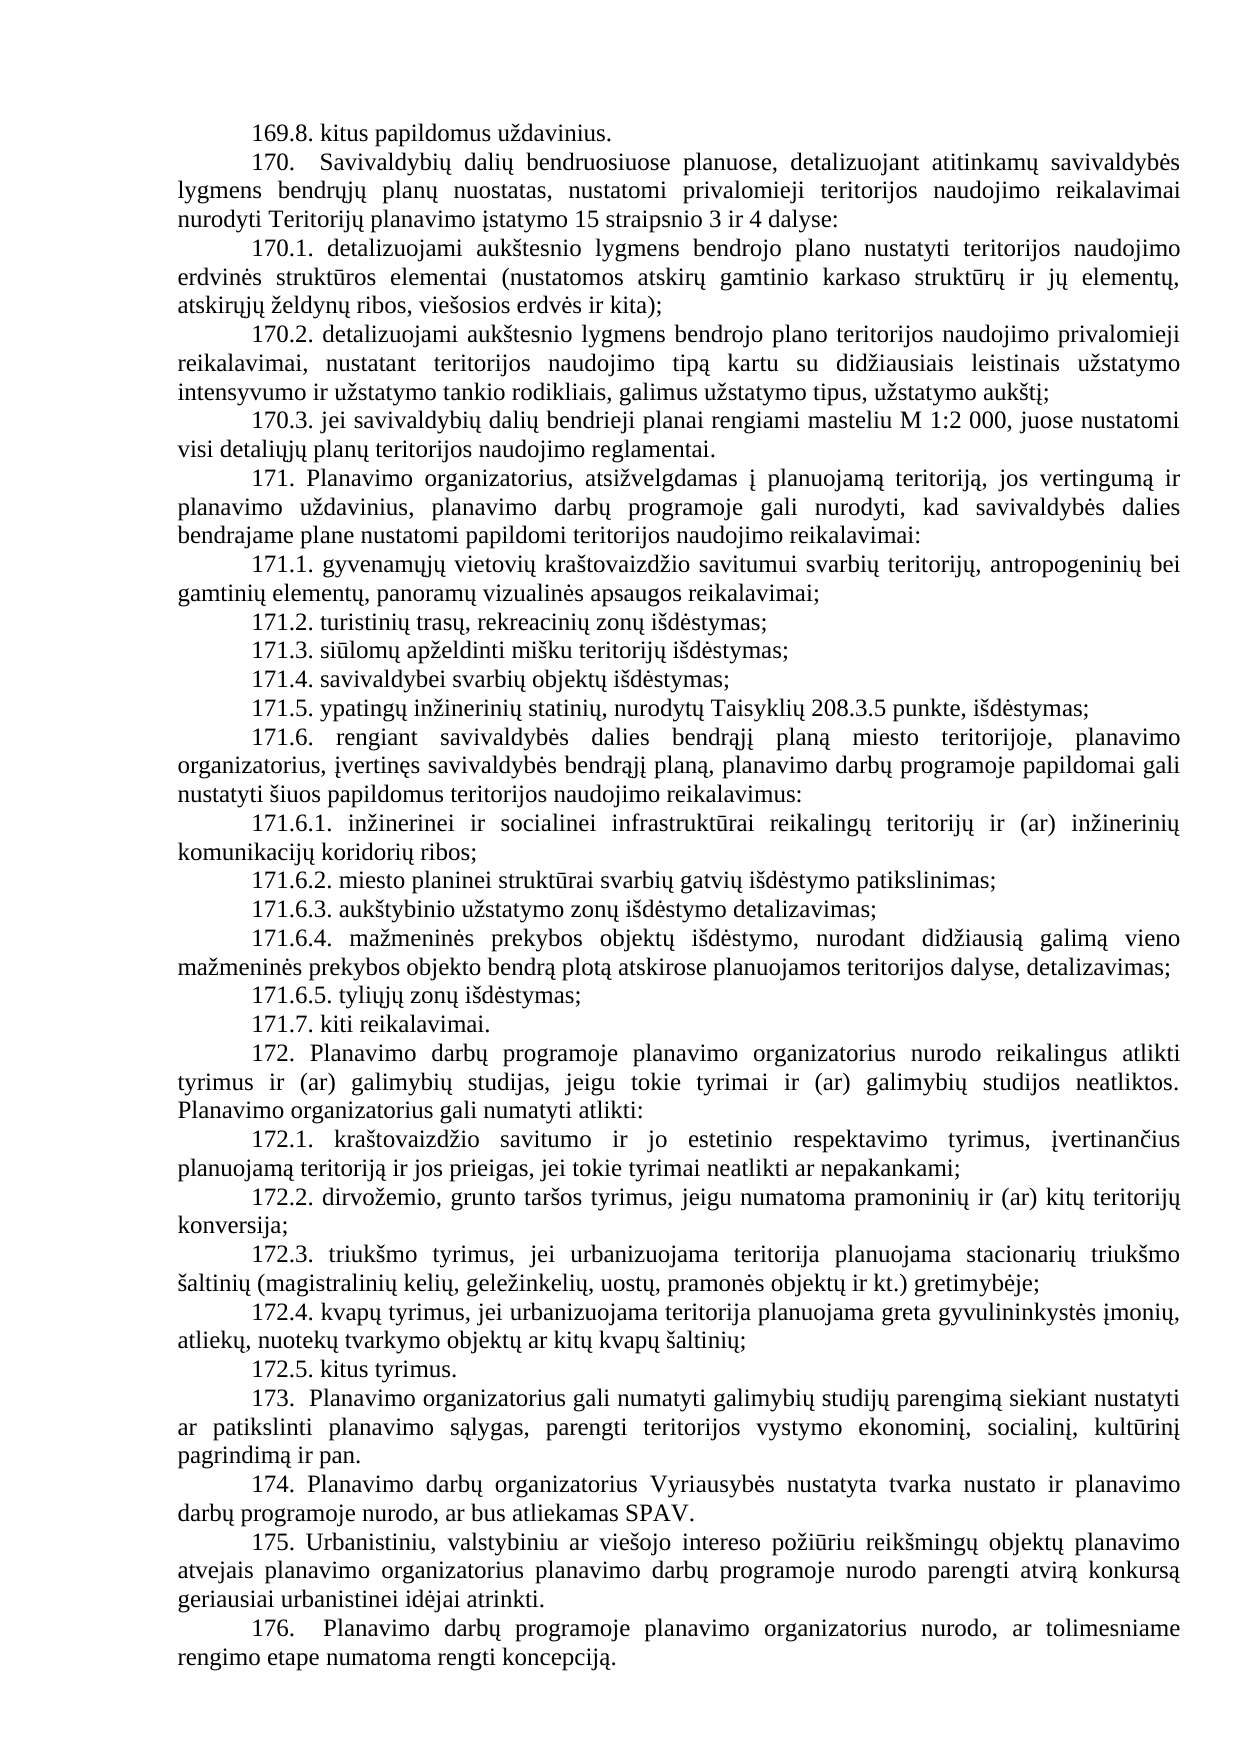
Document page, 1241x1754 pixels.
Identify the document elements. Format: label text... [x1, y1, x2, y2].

text 171.6.4. mažmeninės prekybos objektų išdėstymo, nurodant didžiausią galimą vieno mažmeninės prekybos objekto bendrą plotą atskirose planuojamos teritorijos dalyse, detalizavimas; [177, 923, 1181, 981]
text 169.8. kitus papildomus uždavinius. [177, 118, 1181, 147]
text 171.2. turistinių trasų, rekreacinių zonų išdėstymas; [177, 607, 1181, 636]
text 176. Planavimo darbų programoje planavimo organizatorius nurodo, ar tolimesniame rengimo etape numatoma rengti koncepciją. [177, 1613, 1181, 1671]
text 173. Planavimo organizatorius gali numatyti galimybių studijų parengimą siekiant nustatyti ar patikslinti planavimo sąlygas, parengti teritorijos vystymo ekonominį, socialinį, kultūrinį pagrindimą ir pan. [177, 1383, 1181, 1469]
text 172.1. kraštovaizdžio savitumo ir jo estetinio respektavimo tyrimus, įvertinančius planuojamą teritoriją ir jos prieigas, jei tokie tyrimai neatlikti ar nepakankami; [177, 1124, 1181, 1182]
text 171.6.5. tyliųjų zonų išdėstymas; [177, 981, 1181, 1009]
text 171.5. ypatingų inžinerinių statinių, nurodytų Taisyklių 208.3.5 punkte, išdėstymas; [177, 693, 1181, 722]
text 171.3. siūlomų apželdinti mišku teritorijų išdėstymas; [177, 636, 1181, 664]
text 172.5. kitus tyrimus. [177, 1354, 1181, 1383]
text 171.4. savivaldybei svarbių objektų išdėstymas; [177, 664, 1181, 693]
text 172.4. kvapų tyrimus, jei urbanizuojama teritorija planuojama greta gyvulininkystės įmonių, atliekų, nuotekų tvarkymo objektų ar kitų kvapų šaltinių; [177, 1297, 1181, 1354]
text 172.3. triukšmo tyrimus, jei urbanizuojama teritorija planuojama stacionarių triukšmo šaltinių (magistralinių kelių, geležinkelių, uostų, pramonės objektų ir kt.) gretimybėje; [177, 1239, 1181, 1297]
text 171.6. rengiant savivaldybės dalies bendrąjį planą miesto teritorijoje, planavimo organizatorius, įvertinęs savivaldybės bendrąjį planą, planavimo darbų programoje papildomai gali nustatyti šiuos papildomus teritorijos naudojimo reikalavimus: [177, 722, 1181, 808]
text 171.7. kiti reikalavimai. [177, 1009, 1181, 1038]
text 171.1. gyvenamųjų vietovių kraštovaizdžio savitumui svarbių teritorijų, antropogeninių bei gamtinių elementų, panoramų vizualinės apsaugos reikalavimai; [177, 549, 1181, 607]
text 175. Urbanistiniu, valstybiniu ar viešojo intereso požiūriu reikšmingų objektų planavimo atvejais planavimo organizatorius planavimo darbų programoje nurodo parengti atvirą konkursą geriausiai urbanistinei idėjai atrinkti. [177, 1527, 1181, 1613]
text 170.1. detalizuojami aukštesnio lygmens bendrojo plano nustatyti teritorijos naudojimo erdvinės struktūros elementai (nustatomos atskirų gamtinio karkaso struktūrų ir jų elementų, atskirųjų želdynų ribos, viešosios erdvės ir kita); [177, 233, 1181, 319]
text 172. Planavimo darbų programoje planavimo organizatorius nurodo reikalingus atlikti tyrimus ir (ar) galimybių studijas, jeigu tokie tyrimai ir (ar) galimybių studijos neatliktos. Planavimo organizatorius gali numatyti atlikti: [177, 1038, 1181, 1124]
text 174. Planavimo darbų organizatorius Vyriausybės nustatyta tvarka nustato ir planavimo darbų programoje nurodo, ar bus atliekamas SPAV. [177, 1469, 1181, 1527]
text 171. Planavimo organizatorius, atsižvelgdamas į planuojamą teritoriją, jos vertingumą ir planavimo uždavinius, planavimo darbų programoje gali nurodyti, kad savivaldybės dalies bendrajame plane nustatomi papildomi teritorijos naudojimo reikalavimai: [177, 463, 1181, 549]
text 172.2. dirvožemio, grunto taršos tyrimus, jeigu numatoma pramoninių ir (ar) kitų teritorijų konversija; [177, 1182, 1181, 1239]
text 170.3. jei savivaldybių dalių bendrieji planai rengiami masteliu M 1:2 000, juose nustatomi visi detaliųjų planų teritorijos naudojimo reglamentai. [177, 406, 1181, 463]
text 170.2. detalizuojami aukštesnio lygmens bendrojo plano teritorijos naudojimo privalomieji reikalavimai, nustatant teritorijos naudojimo tipą kartu su didžiausiais leistinais užstatymo intensyvumo ir užstatymo tankio rodikliais, galimus užstatymo tipus, užstatymo aukštį; [177, 319, 1181, 406]
text 171.6.2. miesto planinei struktūrai svarbių gatvių išdėstymo patikslinimas; [177, 866, 1181, 894]
text 171.6.3. aukštybinio užstatymo zonų išdėstymo detalizavimas; [177, 894, 1181, 923]
text 171.6.1. inžinerinei ir socialinei infrastruktūrai reikalingų teritorijų ir (ar) inžinerinių komunikacijų koridorių ribos; [177, 808, 1181, 866]
text 170. Savivaldybių dalių bendruosiuose planuose, detalizuojant atitinkamų savivaldybės lygmens bendrųjų planų nuostatas, nustatomi privalomieji teritorijos naudojimo reikalavimai nurodyti Teritorijų planavimo įstatymo 15 straipsnio 3 ir 4 dalyse: [177, 147, 1181, 233]
